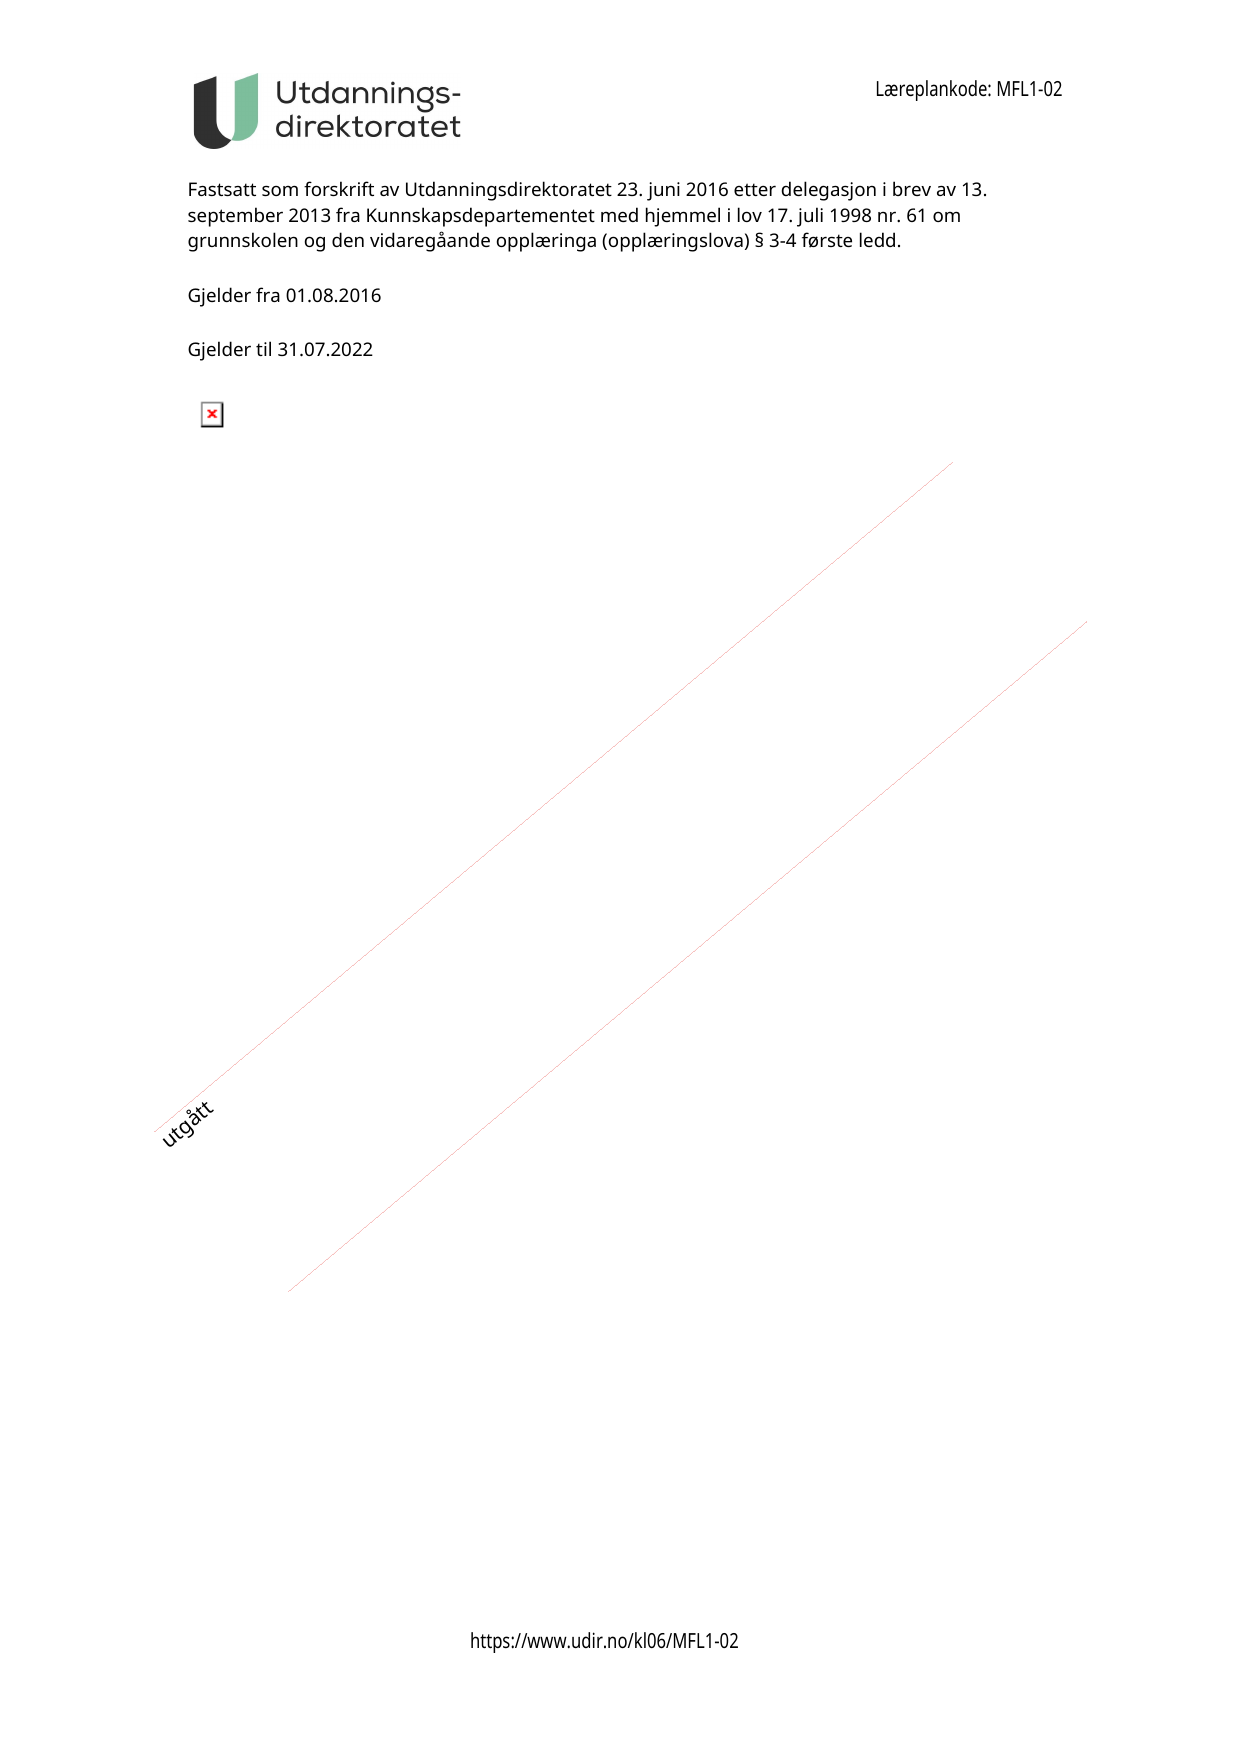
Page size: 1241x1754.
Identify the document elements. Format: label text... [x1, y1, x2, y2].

picture [193, 73, 461, 149]
text Gjelder til 31.07.2022 [378, 337, 1053, 362]
picture [187, 391, 238, 442]
text Gjelder fra 01.08.2016 [386, 282, 1053, 308]
text Fastsatt som forskrift av Utdanningsdirektoratet 23. juni 2016 etter delegasjon i brev av 13. september 2013 fra Kunnskapsdepartementet med hjemmel i lov 17. juli 1998 nr. 61 om grunnskolen og den vidaregåande opplæringa (opplæringslova) § 3-4 første ledd. [187, 176, 1053, 253]
